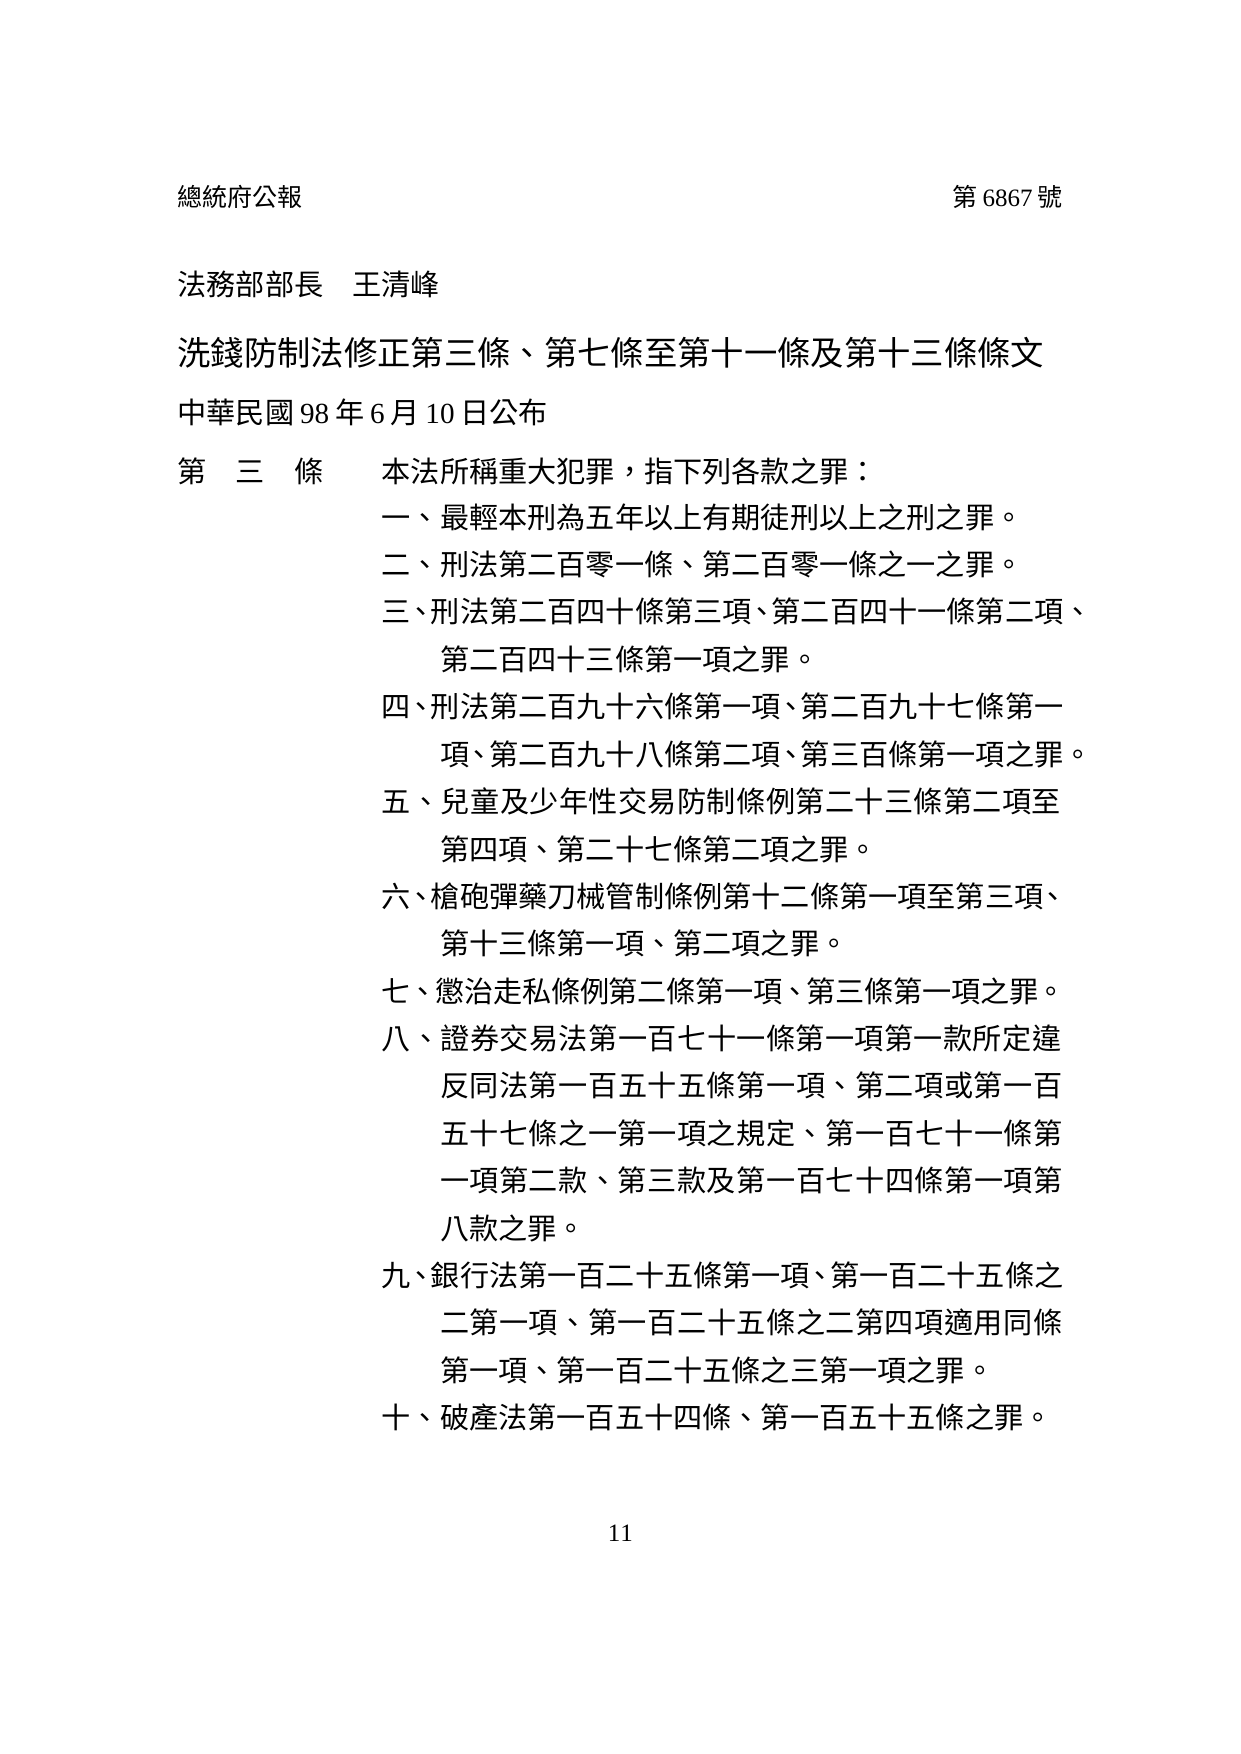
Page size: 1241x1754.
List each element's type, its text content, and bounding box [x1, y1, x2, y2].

text 中華民國98年6月10日公布 [177, 387, 1063, 432]
text 三、刑法第二百四十條第三項、第二百四十一條第二項、第二百四十三條第一項之罪。 [381, 585, 1063, 680]
text 四、刑法第二百九十六條第一項、第二百九十七條第一項、第二百九十八條第二項、第三百條第一項之罪。 [381, 680, 1063, 774]
text 一、最輕本刑為五年以上有期徒刑以上之刑之罪。 [381, 492, 1063, 538]
text 九、銀行法第一百二十五條第一項、第一百二十五條之二第一項、第一百二十五條之二第四項適用同條第一項、第一百二十五條之三第一項之罪。 [381, 1248, 1063, 1391]
text 七、懲治走私條例第二條第一項、第三條第一項之罪。 [381, 964, 1063, 1012]
text 二、刑法第二百零一條、第二百零一條之一之罪。 [381, 538, 1063, 585]
text 六、槍砲彈藥刀械管制條例第十二條第一項至第三項、第十三條第一項、第二項之罪。 [381, 869, 1063, 964]
text 十、破產法第一百五十四條、第一百五十五條之罪。 [381, 1391, 1063, 1438]
text 洗錢防制法修正第三條、第七條至第十一條及第十三條條文 [177, 328, 1063, 374]
text 五、兒童及少年性交易防制條例第二十三條第二項至第四項、第二十七條第二項之罪。 [381, 774, 1063, 869]
text 法務部部長 王清峰 [177, 266, 1063, 303]
text 八、證券交易法第一百七十一條第一項第一款所定違反同法第一百五十五條第一項、第二項或第一百五十七條之一第一項之規定、第一百七十一條第一項第二款、第三款及第一百七十四條第一項第八款之罪。 [381, 1012, 1063, 1248]
text 第 三 條 本法所稱重大犯罪，指下列各款之罪： [177, 445, 1063, 492]
